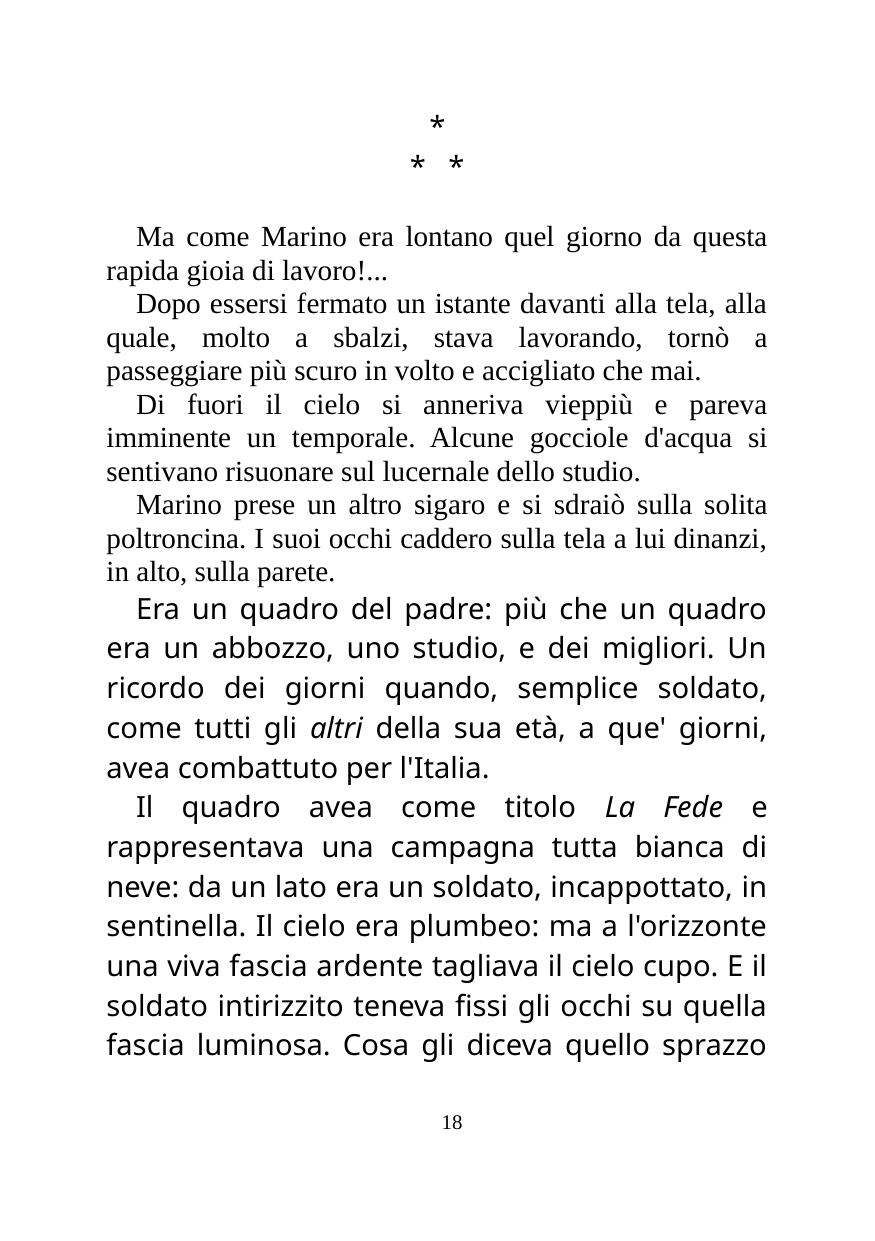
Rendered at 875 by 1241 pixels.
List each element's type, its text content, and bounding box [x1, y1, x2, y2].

text * [106, 106, 768, 146]
text Di fuori il cielo si anneriva vieppiù e pareva imminente un temporale. Alcune gocciole d'acqua si sentivano risuonare sul lucernale dello studio. [106, 387, 768, 487]
text Ma come Marino era lontano quel giorno da questa rapida gioia di lavoro!... [106, 219, 768, 286]
text Marino prese un altro sigaro e si sdraiò sulla solita poltroncina. I suoi occhi caddero sulla tela a lui dinanzi, in alto, sulla parete. [106, 487, 768, 588]
text Era un quadro del padre: più che un quadro era un abbozzo, uno studio, e dei migliori. Un ricordo dei giorni quando, semplice soldato, come tutti gli altri della sua età, a que' giorni, avea combattuto per l'Italia. [106, 588, 768, 787]
text * * [106, 146, 768, 186]
text Il quadro avea come titolo La Fede e rappresentava una campagna tutta bianca di neve: da un lato era un soldato, incappottato, in sentinella. Il cielo era plumbeo: ma a l'orizzonte una viva fascia ardente tagliava il cielo cupo. E il soldato intirizzito teneva fissi gli occhi su quella fascia luminosa. Cosa gli diceva quello sprazzo [106, 787, 768, 1064]
text Dopo essersi fermato un istante davanti alla tela, alla quale, molto a sbalzi, stava lavorando, tornò a passeggiare più scuro in volto e accigliato che mai. [106, 286, 768, 387]
